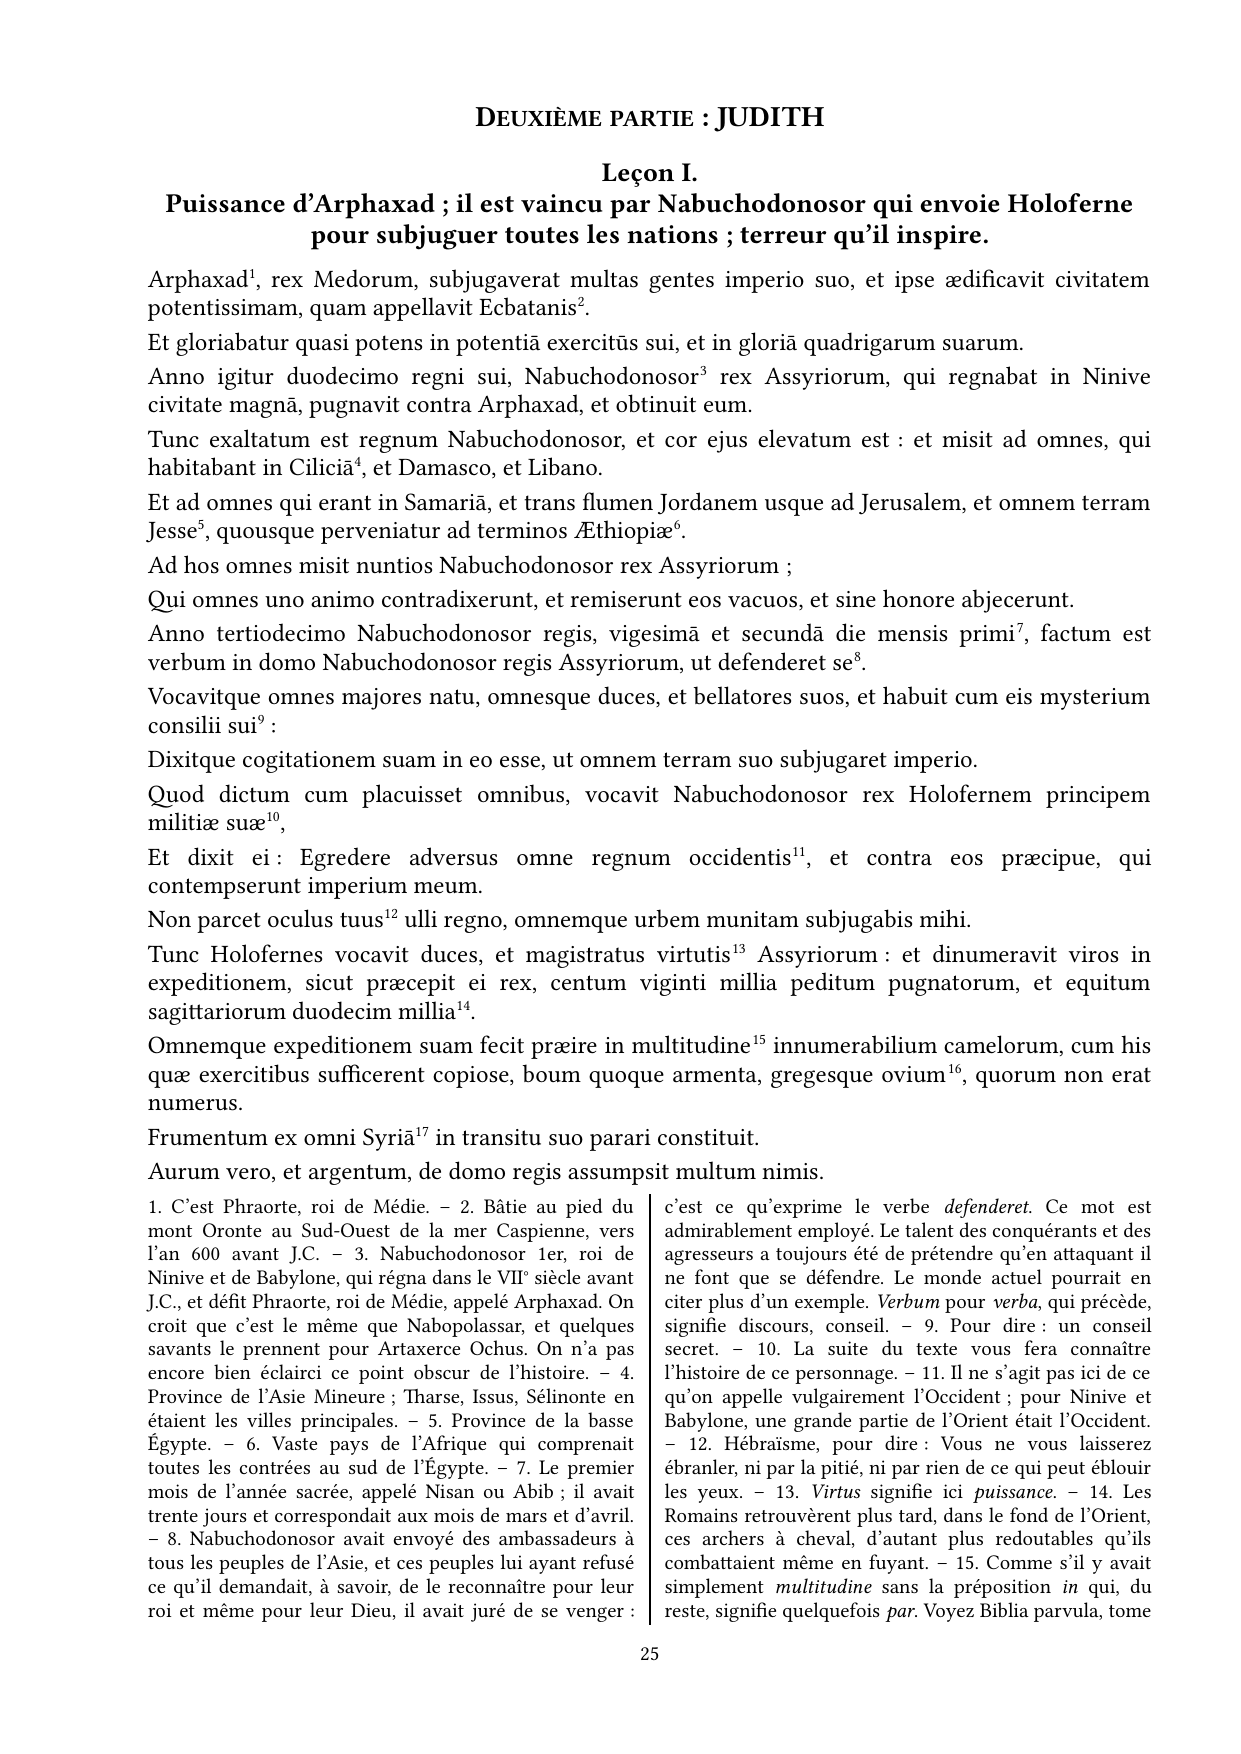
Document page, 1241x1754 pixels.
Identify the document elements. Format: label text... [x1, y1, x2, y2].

text Omnemque expeditionem suam fecit præire in multitudine15 innumerabilium camelorum, cum his quæ exercitibus sufficerent copiose, boum quoque armenta, gregesque ovium16, quorum non erat numerus. [148, 1031, 1152, 1117]
text Dixitque cogitationem suam in eo esse, ut omnem terram suo subjugaret imperio. [148, 745, 1152, 774]
text Tunc exaltatum est regnum Nabuchodonosor, et cor ejus elevatum est : et misit ad omnes, qui habitabant in Ciliciā4, et Damasco, et Libano. [148, 425, 1152, 482]
text Ad hos omnes misit nuntios Nabuchodonosor rex Assyriorum ; [148, 551, 1152, 579]
text Arphaxad1, rex Medorum, subjugaverat multas gentes imperio suo, et ipse ædificavit civitatem potentissimam, quam appellavit Ecbatanis2. [148, 265, 1152, 322]
text Leçon I. Puissance d’Arphaxad ; il est vaincu par Nabuchodonosor qui envoie Holoferne pour subjuguer toutes les nations ; terreur qu’il inspire. [148, 157, 1152, 250]
text Et gloriabatur quasi potens in potentiā exercitūs sui, et in gloriā quadrigarum suarum. [148, 328, 1152, 356]
text Et dixit ei : Egredere adversus omne regnum occidentis11, et contra eos præcipue, qui contempserunt imperium meum. [148, 843, 1152, 900]
text 1. C’est Phraorte, roi de Médie. – 2. Bâtie au pied du mont Oronte au Sud-Ouest de la mer Caspienne, vers l’an 600 avant J.C. – 3. Nabuchodonosor 1er, roi de Ninive et de Babylone, qui régna dans le VII° siècle avant J.C., et défit Phraorte, roi de Médie, appelé Arphaxad. On croit que c’est le même que Nabopolassar, et quelques savants le prennent pour Artaxerce Ochus. On n’a pas encore bien éclairci ce point obscur de l’histoire. – 4. Province de l’Asie Mineure ; Tharse, Issus, Sélinonte en étaient les villes principales. – 5. Province de la basse Égypte. – 6. Vaste pays de l’Afrique qui comprenait toutes les contrées au sud de l’Égypte. – 7. Le premier mois de l’année sacrée, appelé Nisan ou Abib ; il avait trente jours et correspondait aux mois de mars et d’avril. – 8. Nabuchodonosor avait envoyé des ambassadeurs à tous les peuples de l’Asie, et ces peuples lui ayant refusé ce qu’il demandait, à savoir, de le reconnaître pour leur roi et même pour leur Dieu, il avait juré de se venger : [148, 1194, 635, 1622]
text Non parcet oculus tuus12 ulli regno, omnemque urbem munitam subjugabis mihi. [148, 906, 1152, 934]
subtitle Deuxième partie : JUDITH [148, 100, 1152, 133]
text Tunc Holofernes vocavit duces, et magistratus virtutis13 Assyriorum : et dinumeravit viros in expeditionem, sicut præcepit ei rex, centum viginti millia peditum pugnatorum, et equitum sagittariorum duodecim millia14. [148, 940, 1152, 1026]
text Quod dictum cum placuisset omnibus, vocavit Nabuchodonosor rex Holofernem principem militiæ suæ10, [148, 780, 1152, 837]
text Anno tertiodecimo Nabuchodonosor regis, vigesimā et secundā die mensis primi7, factum est verbum in domo Nabuchodonosor regis Assyriorum, ut defenderet se8. [148, 619, 1152, 677]
text Frumentum ex omni Syriā17 in transitu suo parari constituit. [148, 1123, 1152, 1151]
text Vocavitque omnes majores natu, omnesque duces, et bellatores suos, et habuit cum eis mysterium consilii sui9 : [148, 682, 1152, 739]
text Qui omnes uno animo contradixerunt, et remiserunt eos vacuos, et sine honore abjecerunt. [148, 585, 1152, 614]
text Anno igitur duodecimo regni sui, Nabuchodonosor3 rex Assyriorum, qui regnabat in Ninive civitate magnā, pugnavit contra Arphaxad, et obtinuit eum. [148, 362, 1152, 419]
text Aurum vero, et argentum, de domo regis assumpsit multum nimis. [148, 1157, 1152, 1186]
text c’est ce qu’exprime le verbe defenderet. Ce mot est admirablement employé. Le talent des conquérants et des agresseurs a toujours été de prétendre qu’en attaquant il ne font que se défendre. Le monde actuel pourrait en citer plus d’un exemple. Verbum pour verba, qui précède, signifie discours, conseil. – 9. Pour dire : un conseil secret. – 10. La suite du texte vous fera connaître l’histoire de ce personnage. – 11. Il ne s’agit pas ici de ce qu’on appelle vulgairement l’Occident ; pour Ninive et Babylone, une grande partie de l’Orient était l’Occident. – 12. Hébraïsme, pour dire : Vous ne vous laisserez ébranler, ni par la pitié, ni par rien de ce qui peut éblouir les yeux. – 13. Virtus signifie ici puissance. – 14. Les Romains retrouvèrent plus tard, dans le fond de l’Orient, ces archers à cheval, d’autant plus redoutables qu’ils combattaient même en fuyant. – 15. Comme s’il y avait simplement multitudine sans la préposition in qui, du reste, signifie quelquefois par. Voyez Biblia parvula, tome [664, 1194, 1152, 1622]
text Et ad omnes qui erant in Samariā, et trans flumen Jordanem usque ad Jerusalem, et omnem terram Jesse5, quousque perveniatur ad terminos Æthiopiæ6. [148, 488, 1152, 545]
